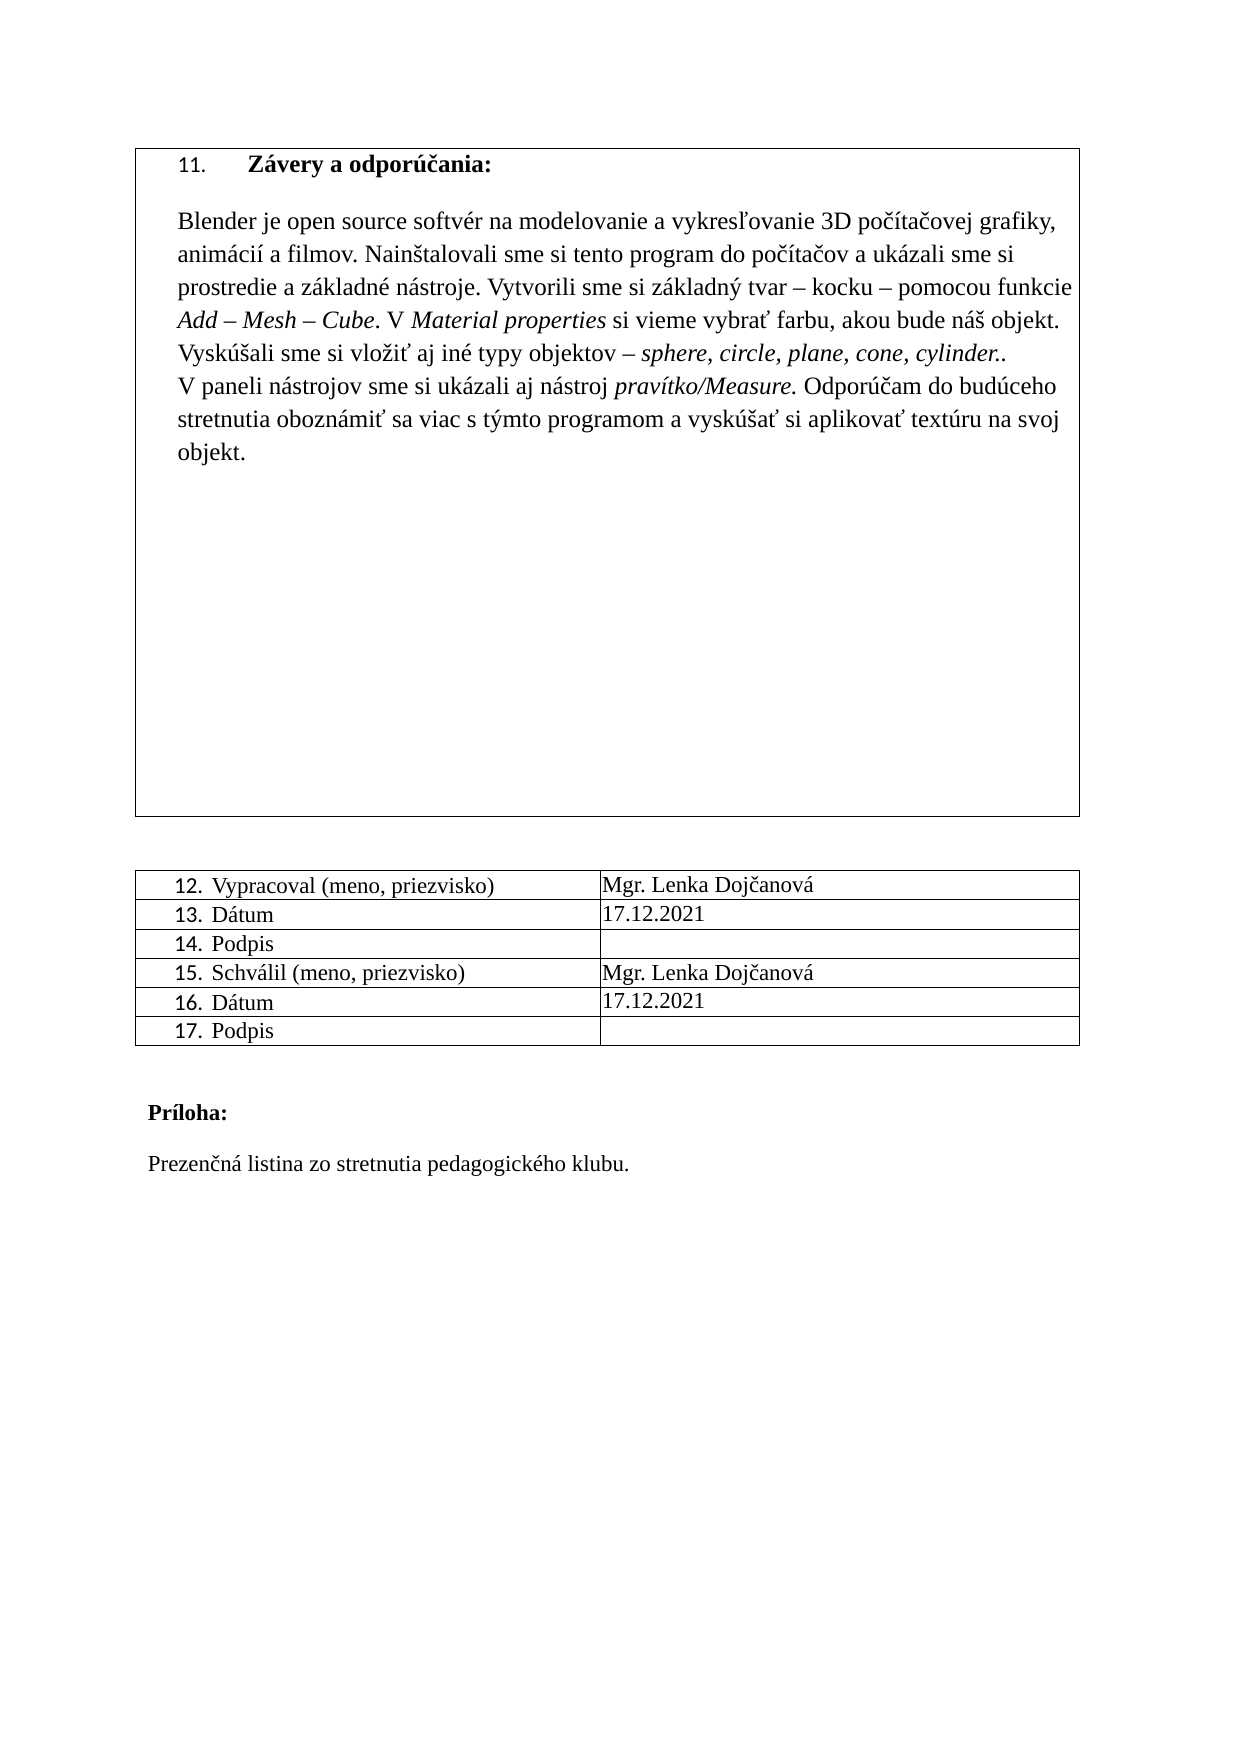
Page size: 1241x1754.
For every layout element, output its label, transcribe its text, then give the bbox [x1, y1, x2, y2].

table_cell Dátum [136, 988, 600, 1016]
table_header Vypracoval (meno, priezvisko) [136, 871, 600, 899]
table_cell 17.12.2021 [601, 988, 1079, 1016]
table_cell Dátum [136, 900, 600, 928]
table_cell Mgr. Lenka Dojčanová [601, 959, 1079, 987]
text Príloha: [148, 1099, 1093, 1125]
table_cell Schválil (meno, priezvisko) [136, 959, 600, 987]
table_header Mgr. Lenka Dojčanová [601, 871, 1079, 899]
table_cell Podpis [136, 1017, 600, 1045]
table_cell 17.12.2021 [601, 900, 1079, 928]
table_cell [601, 1017, 1079, 1045]
table_cell Závery a odporúčania: Blender je open source softvér na modelovanie a vykresľovanie 3D počítačovej grafiky, animácií a filmov. Nainštalovali sme si tento program do počítačov a ukázali sme si prostredie a základné nástroje. Vytvorili sme si základný tvar – kocku – pomocou funkcie Add – Mesh – Cube. V Material properties si vieme vybrať farbu, akou bude náš objekt. Vyskúšali sme si vložiť aj iné typy objektov – sphere, circle, plane, cone, cylinder.. V paneli nástrojov sme si ukázali aj nástroj pravítko/Measure. Odporúčam do budúceho stretnutia oboznámiť sa viac s týmto programom a vyskúšať si aplikovať textúru na svoj objekt. [136, 149, 1079, 816]
table_cell Podpis [136, 930, 600, 957]
text Prezenčná listina zo stretnutia pedagogického klubu. [148, 1150, 1093, 1176]
table_cell [601, 930, 1079, 957]
